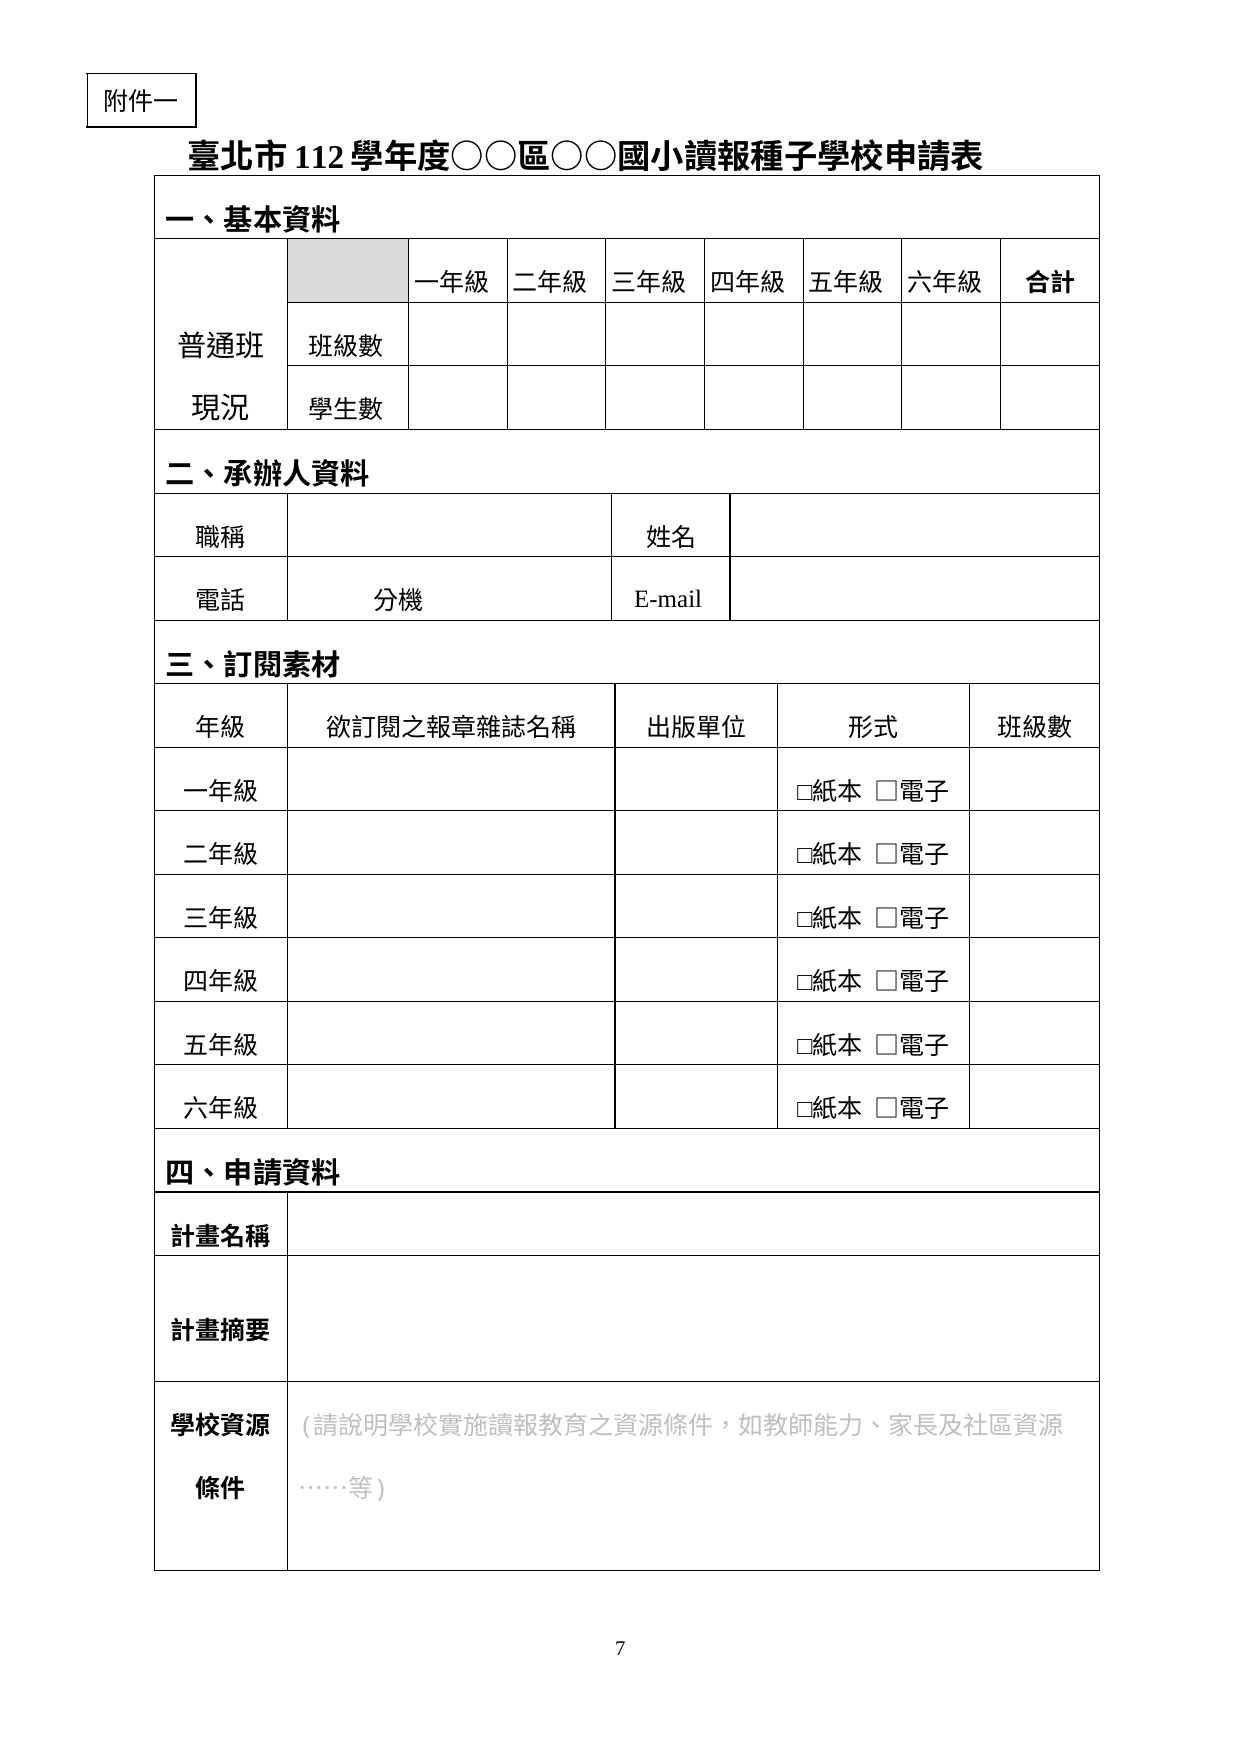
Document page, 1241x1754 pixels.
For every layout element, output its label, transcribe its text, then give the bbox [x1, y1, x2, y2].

table_cell 學校資源條件 [155, 1382, 287, 1569]
table_cell □紙本 □電子 [778, 875, 969, 937]
table_cell [288, 494, 611, 556]
table_cell 五年級 [804, 239, 901, 302]
table_cell [970, 811, 1099, 874]
table_cell □紙本 □電子 [778, 1065, 969, 1128]
table_cell [606, 303, 704, 365]
table_cell 普通班 現況 [155, 239, 287, 429]
table_cell 二、承辦人資料 [155, 430, 1099, 492]
table_cell [409, 366, 507, 429]
table_cell 出版單位 [616, 684, 777, 747]
table_cell 三、訂閱素材 [155, 621, 1099, 683]
table_cell [804, 303, 901, 365]
table_cell [288, 875, 614, 937]
table_cell □紙本 □電子 [778, 748, 969, 810]
table_cell 五年級 [155, 1002, 287, 1064]
table_cell [970, 1002, 1099, 1064]
table_cell [288, 811, 614, 874]
table_cell 班級數 [288, 303, 408, 365]
table_cell 合計 [1001, 239, 1099, 302]
table_cell [288, 1193, 1099, 1255]
table_cell [409, 303, 507, 365]
table_cell 二年級 [508, 239, 605, 302]
table_cell 一年級 [409, 239, 507, 302]
table_cell [616, 1002, 777, 1064]
table_cell [616, 1065, 777, 1128]
table_cell 欲訂閱之報章雜誌名稱 [288, 684, 614, 747]
table_cell [970, 938, 1099, 1001]
table_cell [606, 366, 704, 429]
table_cell [902, 303, 1000, 365]
table_cell 形式 [778, 684, 969, 747]
table_cell 計畫名稱 [155, 1193, 287, 1255]
table_cell 二年級 [155, 811, 287, 874]
table_cell 電話 [155, 557, 287, 619]
table_cell [731, 557, 1099, 619]
table_cell [705, 303, 803, 365]
table_cell [508, 366, 605, 429]
table_cell [616, 811, 777, 874]
table_cell [970, 875, 1099, 937]
table_cell 三年級 [155, 875, 287, 937]
table_cell 六年級 [902, 239, 1000, 302]
table_cell 四年級 [155, 938, 287, 1001]
table_cell 三年級 [606, 239, 704, 302]
text 附件一 [103, 82, 180, 118]
table_cell [616, 938, 777, 1001]
table_cell [288, 1065, 614, 1128]
table_cell 姓名 [612, 494, 729, 556]
table_cell [288, 748, 614, 810]
text [88, 74, 195, 126]
table_cell 職稱 [155, 494, 287, 556]
table_cell 年級 [155, 684, 287, 747]
table_cell [902, 366, 1000, 429]
text 臺北市112學年度○○區○○國小讀報種子學校申請表 [187, 112, 1088, 175]
table_cell [288, 239, 408, 302]
table_cell E-mail [612, 557, 729, 619]
table_cell [970, 748, 1099, 810]
table_cell [288, 1256, 1099, 1381]
table_cell [804, 366, 901, 429]
table_cell [1001, 303, 1099, 365]
table_cell [616, 875, 777, 937]
table_cell [970, 1065, 1099, 1128]
table_cell 六年級 [155, 1065, 287, 1128]
table_cell [288, 1002, 614, 1064]
table_cell (請說明學校實施讀報教育之資源條件，如教師能力、家長及社區資源……等) [288, 1382, 1099, 1569]
table_cell 分機 [288, 557, 611, 619]
table_cell [731, 494, 1099, 556]
table_cell [616, 748, 777, 810]
table_cell 四、申請資料 [155, 1129, 1099, 1191]
table_cell □紙本 □電子 [778, 938, 969, 1001]
table_cell 四年級 [705, 239, 803, 302]
table_cell □紙本 □電子 [778, 1002, 969, 1064]
table_cell 計畫摘要 [155, 1256, 287, 1381]
table_header 一、基本資料 [155, 176, 1099, 238]
table_cell [508, 303, 605, 365]
table_cell 一年級 [155, 748, 287, 810]
table_cell [1001, 366, 1099, 429]
table_cell 班級數 [970, 684, 1099, 747]
table_cell 學生數 [288, 366, 408, 429]
table_cell □紙本 □電子 [778, 811, 969, 874]
table_cell [705, 366, 803, 429]
table_cell [288, 938, 614, 1001]
